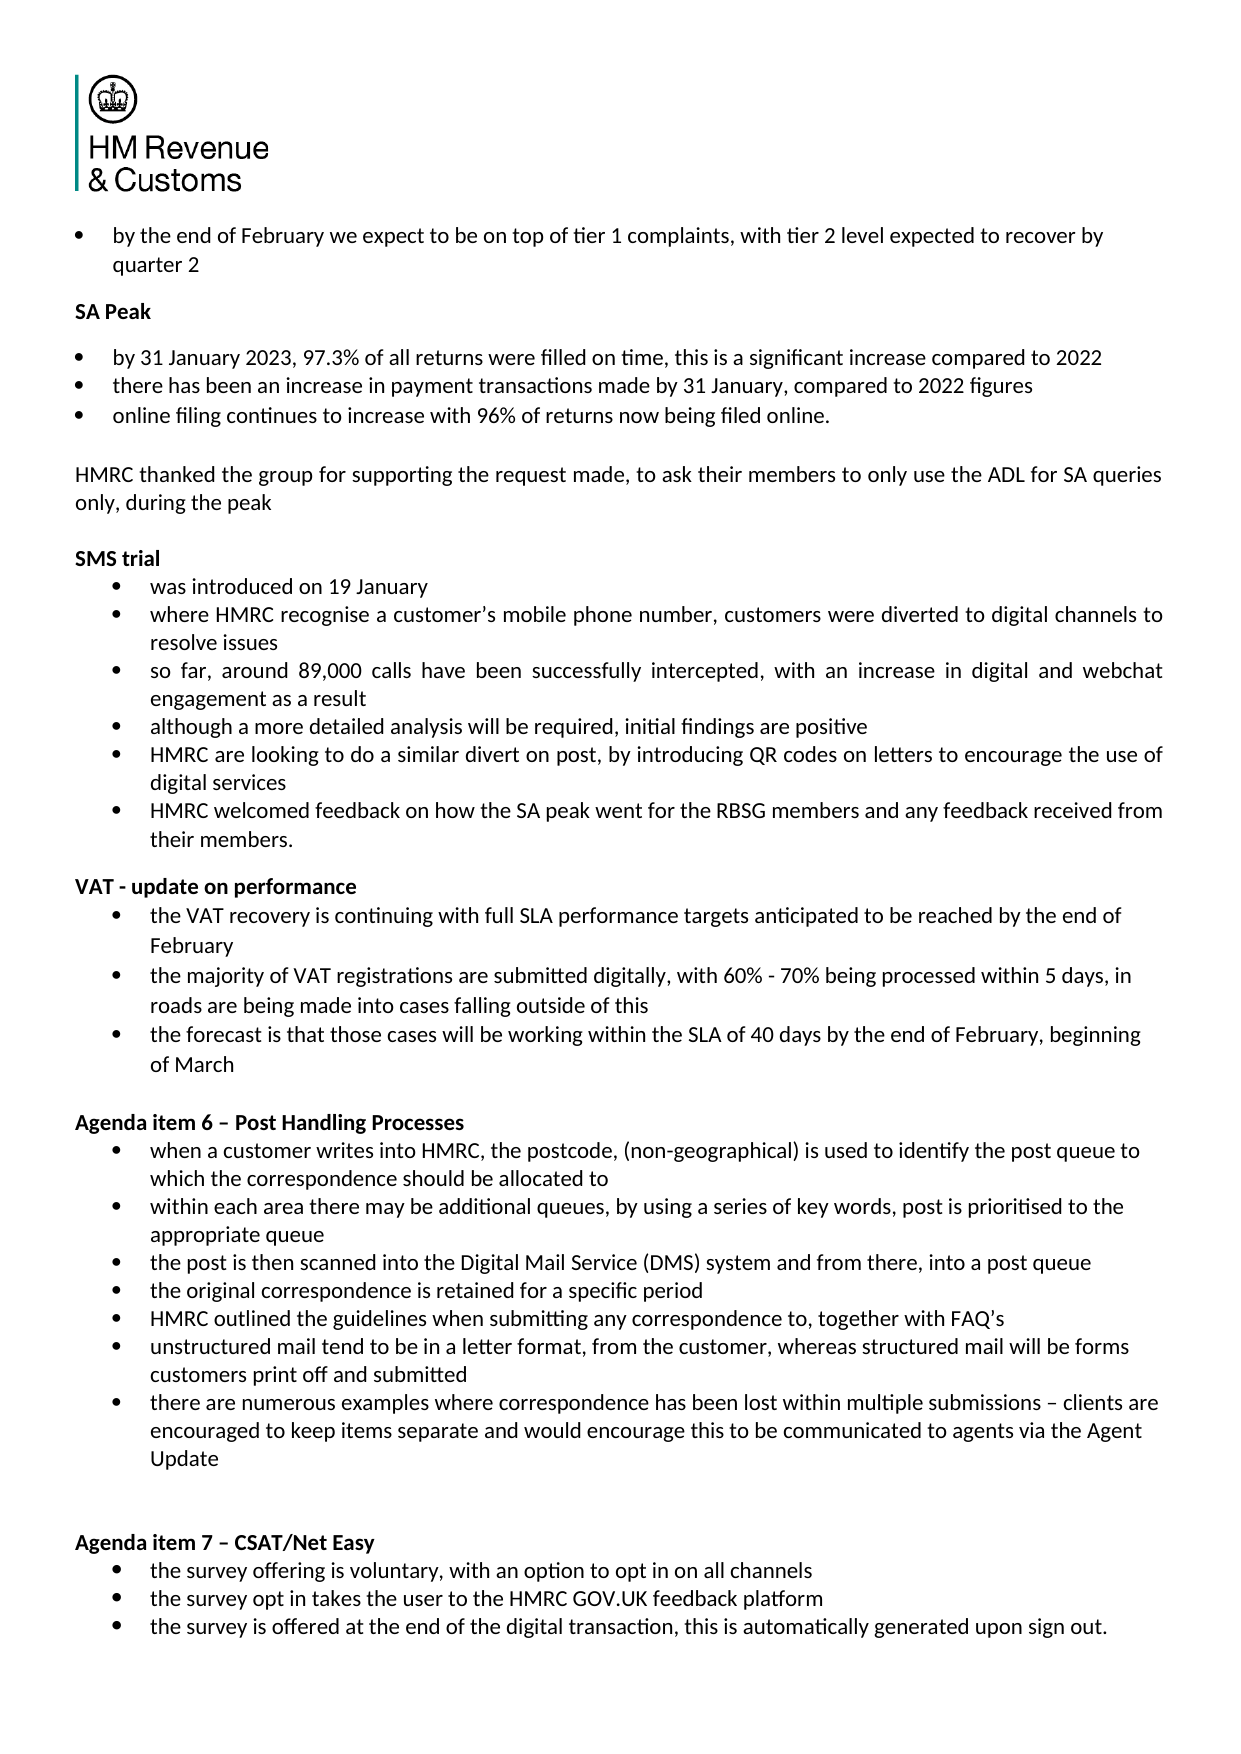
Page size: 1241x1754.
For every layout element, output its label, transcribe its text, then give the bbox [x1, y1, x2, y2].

list the VAT recovery is continuing with full SLA performance targets anticipated to be reached by the end of February [112, 902, 1165, 959]
list HMRC are looking to do a similar divert on post, by introducing QR codes on letters to encourage the use of digital services [112, 740, 1165, 796]
list the post is then scanned into the Digital Mail Service (DMS) system and from there, into a post queue [112, 1248, 1165, 1276]
list HMRC outlined the guidelines when submitting any correspondence to, together with FAQ’s [112, 1304, 1165, 1332]
list there are numerous examples where correspondence has been lost within multiple submissions – clients are encouraged to keep items separate and would encourage this to be communicated to agents via the Agent Update [112, 1388, 1165, 1472]
list unstructured mail tend to be in a letter format, from the customer, whereas structured mail will be forms customers print off and submitted [112, 1332, 1165, 1388]
list was introduced on 19 January [112, 572, 1165, 600]
text SMS trial [75, 544, 1165, 572]
list the original correspondence is retained for a specific period [112, 1276, 1165, 1304]
list there has been an increase in payment transactions made by 31 January, compared to 2022 figures [75, 371, 1165, 399]
list HMRC welcomed feedback on how the SA peak went for the RBSG members and any feedback received from their members. [112, 796, 1165, 854]
list when a customer writes into HMRC, the postcode, (non-geographical) is used to identify the post queue to which the correspondence should be allocated to [112, 1136, 1165, 1192]
list although a more detailed analysis will be required, initial findings are positive [112, 712, 1165, 740]
list by 31 January 2023, 97.3% of all returns were filled on time, this is a significant increase compared to 2022 [75, 343, 1165, 371]
list by the end of February we expect to be on top of tier 1 complaints, with tier 2 level expected to recover by quarter 2 [75, 221, 1165, 279]
list so far, around 89,000 calls have been successfully intercepted, with an increase in digital and webchat engagement as a result [112, 656, 1165, 712]
list where HMRC recognise a customer’s mobile phone number, customers were diverted to digital channels to resolve issues [112, 600, 1165, 656]
list the survey is offered at the end of the digital transaction, this is automatically generated upon sign out. [112, 1612, 1165, 1640]
list the forecast is that those cases will be working within the SLA of 40 days by the end of February, beginning of March [112, 1020, 1165, 1078]
text HMRC thanked the group for supporting the request made, to ask their members to only use the ADL for SA queries only, during the peak [75, 460, 1165, 516]
list the survey offering is voluntary, with an option to opt in on all channels [112, 1556, 1165, 1584]
text Agenda item 7 – CSAT/Net Easy [75, 1528, 1165, 1556]
list the majority of VAT registrations are submitted digitally, with 60% - 70% being processed within 5 days, in roads are being made into cases falling outside of this [112, 961, 1165, 1019]
text VAT - update on performance [75, 872, 1165, 900]
text SA Peak [75, 297, 1165, 325]
list the survey opt in takes the user to the HMRC GOV.UK feedback platform [112, 1584, 1165, 1612]
list within each area there may be additional queues, by using a series of key words, post is prioritised to the appropriate queue [112, 1192, 1165, 1248]
list online filing continues to increase with 96% of returns now being filed online. [75, 401, 1165, 429]
text Agenda item 6 – Post Handling Processes [75, 1108, 1165, 1136]
